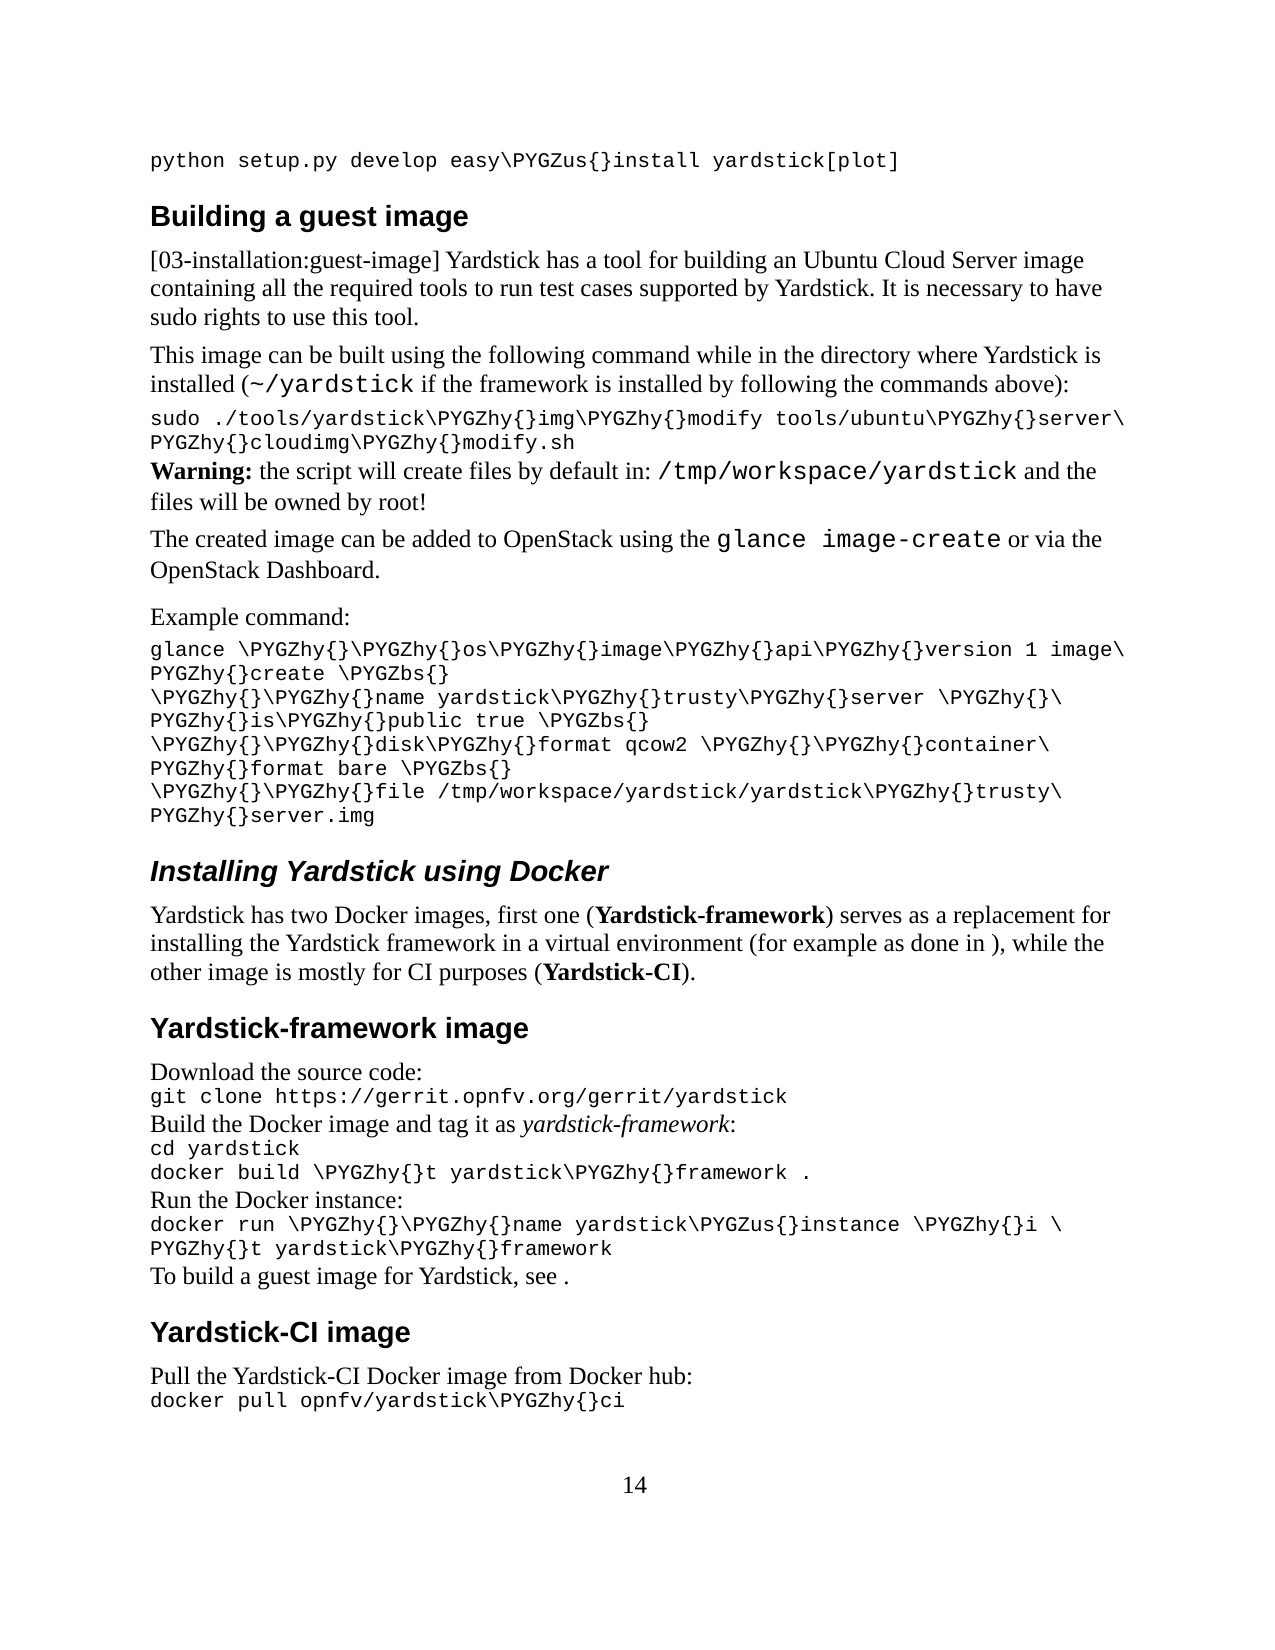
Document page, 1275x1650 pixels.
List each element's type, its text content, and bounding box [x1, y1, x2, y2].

text python setup.py develop easy\PYGZus{}install yardstick[plot] [150, 150, 1125, 174]
text git clone https://gerrit.opnfv.org/gerrit/yardstick [150, 1086, 1125, 1109]
text sudo ./tools/yardstick\PYGZhy{}img\PYGZhy{}modify tools/ubuntu\PYGZhy{}server\PYGZhy{}cloudimg\PYGZhy{}modify.sh [150, 408, 1125, 456]
text Run the Docker instance: [150, 1185, 1125, 1214]
text Yardstick has two Docker images, first one (Yardstick-framework) serves as a replacement for installing the Yardstick framework in a virtual environment (for example as done in ), while the other image is mostly for CI purposes (Yardstick-CI). [150, 900, 1125, 986]
text glance \PYGZhy{}\PYGZhy{}os\PYGZhy{}image\PYGZhy{}api\PYGZhy{}version 1 image\PYGZhy{}create \PYGZbs{} [150, 639, 1125, 687]
text This image can be built using the following command while in the directory where Yardstick is installed (~/yardstick if the framework is installed by following the commands above): [150, 340, 1125, 399]
text \PYGZhy{}\PYGZhy{}name yardstick\PYGZhy{}trusty\PYGZhy{}server \PYGZhy{}\PYGZhy{}is\PYGZhy{}public true \PYGZbs{} [150, 687, 1125, 734]
text Pull the Yardstick-CI Docker image from Docker hub: [150, 1361, 1125, 1390]
text [03-installation:guest-image] Yardstick has a tool for building an Ubuntu Cloud Server image containing all the required tools to run test cases supported by Yardstick. It is necessary to have sudo rights to use this tool. [150, 245, 1125, 331]
text To build a guest image for Yardstick, see . [150, 1261, 1125, 1290]
subtitle Yardstick-framework image [150, 1011, 1125, 1044]
text Warning: the script will create files by default in: /tmp/workspace/yardstick and the files will be owned by root! [150, 456, 1125, 515]
subtitle Yardstick-CI image [150, 1315, 1125, 1349]
text docker pull opnfv/yardstick\PYGZhy{}ci [150, 1390, 1125, 1414]
subtitle Installing Yardstick using Docker [150, 854, 1125, 887]
text docker build \PYGZhy{}t yardstick\PYGZhy{}framework . [150, 1162, 1125, 1185]
text cd yardstick [150, 1138, 1125, 1162]
subtitle Building a guest image [150, 199, 1125, 232]
text Build the Docker image and tag it as yardstick-framework: [150, 1109, 1125, 1138]
text Download the source code: [150, 1057, 1125, 1086]
text The created image can be added to OpenStack using the glance image-create or via the OpenStack Dashboard. [150, 524, 1125, 584]
text Example command: [150, 602, 1125, 631]
text \PYGZhy{}\PYGZhy{}disk\PYGZhy{}format qcow2 \PYGZhy{}\PYGZhy{}container\PYGZhy{}format bare \PYGZbs{} [150, 734, 1125, 781]
text \PYGZhy{}\PYGZhy{}file /tmp/workspace/yardstick/yardstick\PYGZhy{}trusty\PYGZhy{}server.img [150, 781, 1125, 829]
text docker run \PYGZhy{}\PYGZhy{}name yardstick\PYGZus{}instance \PYGZhy{}i \PYGZhy{}t yardstick\PYGZhy{}framework [150, 1214, 1125, 1261]
